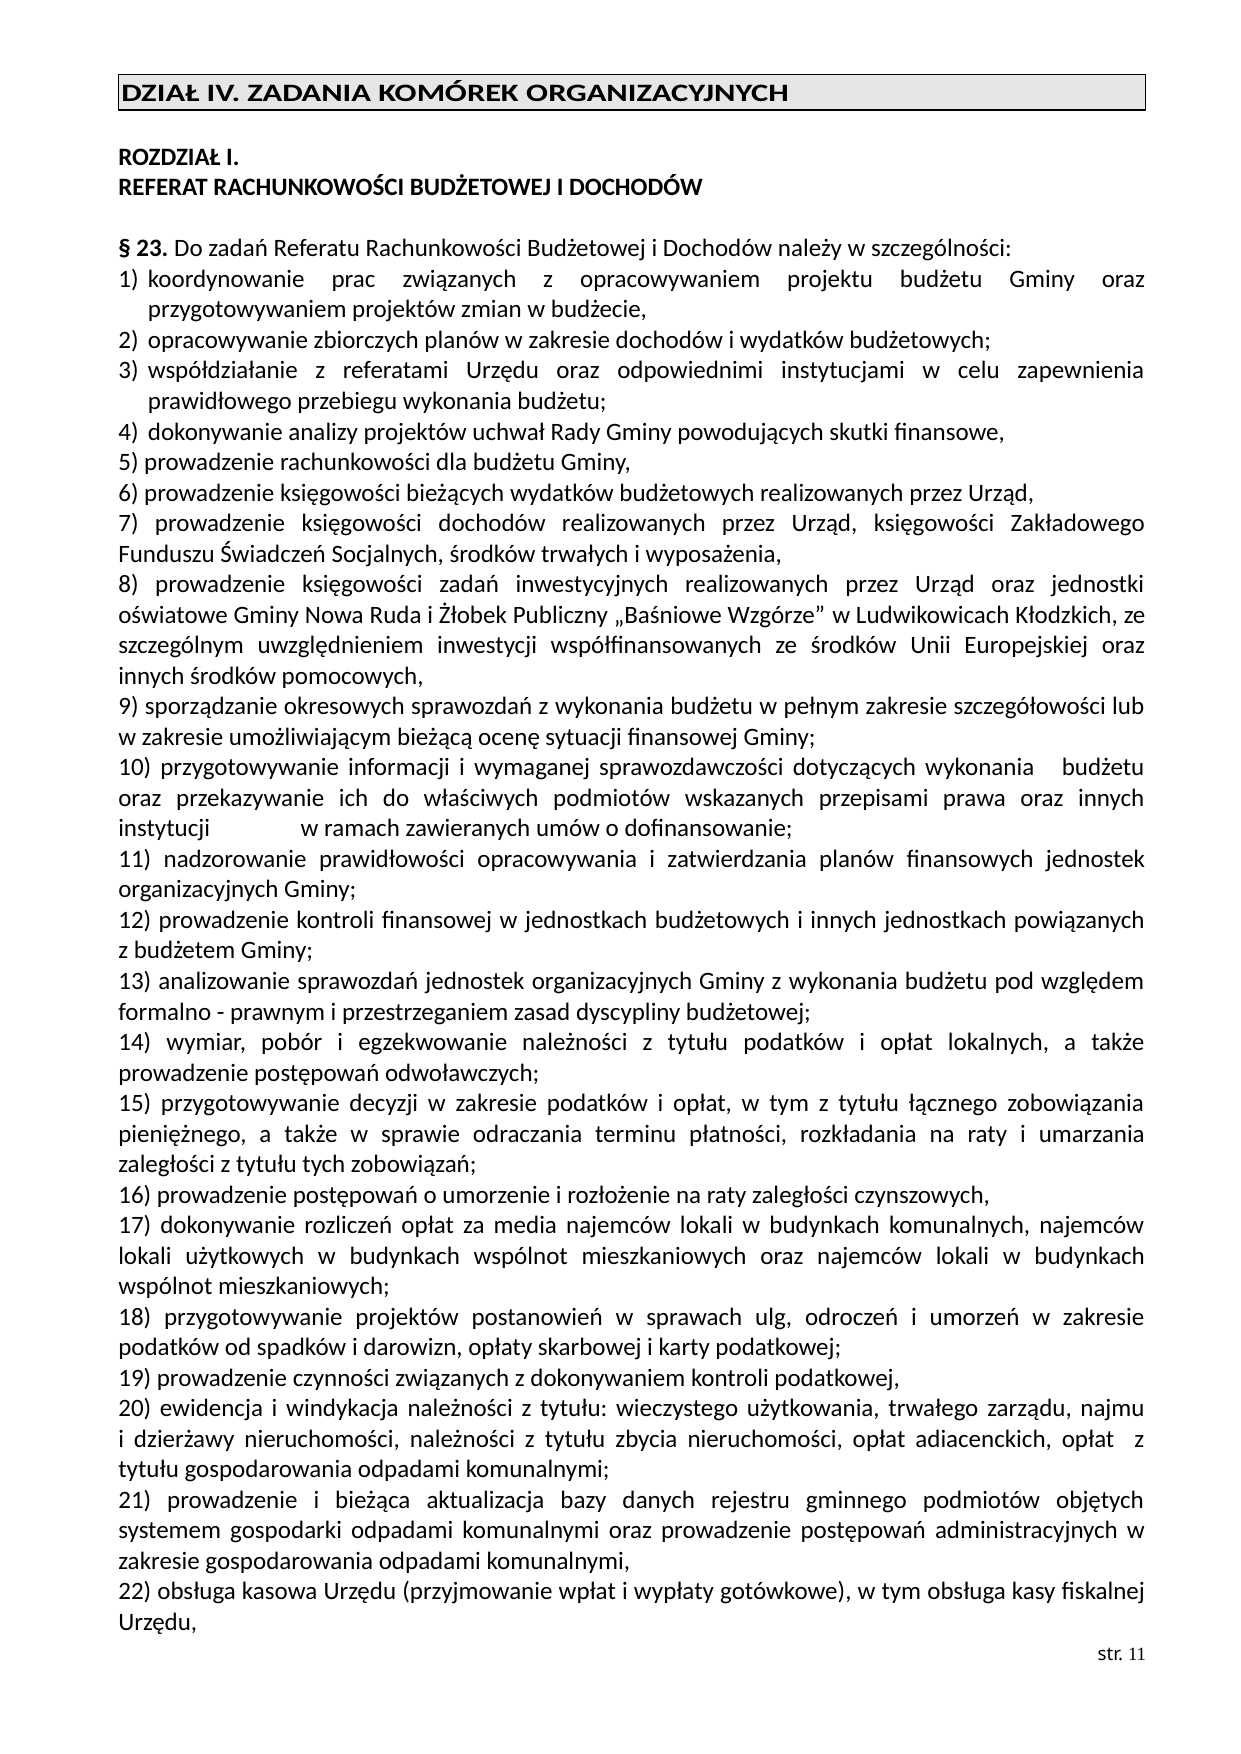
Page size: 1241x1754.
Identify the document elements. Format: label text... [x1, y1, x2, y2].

text 22) obsługa kasowa Urzędu (przyjmowanie wpłat i wypłaty gotówkowe), w tym obsługa kasy fiskalnej Urzędu, [118, 1576, 1146, 1637]
list opracowywanie zbiorczych planów w zakresie dochodów i wydatków budżetowych; [118, 324, 1146, 355]
text 10) przygotowywanie informacji i wymaganej sprawozdawczości dotyczących wykonania budżetu oraz przekazywanie ich do właściwych podmiotów wskazanych przepisami prawa oraz innych instytucji w ramach zawieranych umów o dofinansowanie; [118, 751, 1146, 843]
text ROZDZIAŁ I. [118, 141, 1146, 172]
text 8) prowadzenie księgowości zadań inwestycyjnych realizowanych przez Urząd oraz jednostki oświatowe Gminy Nowa Ruda i Żłobek Publiczny „Baśniowe Wzgórze” w Ludwikowicach Kłodzkich, ze szczególnym uwzględnieniem inwestycji współfinansowanych ze środków Unii Europejskiej oraz innych środków pomocowych, [118, 568, 1146, 690]
text 19) prowadzenie czynności związanych z dokonywaniem kontroli podatkowej, [118, 1362, 1146, 1392]
list koordynowanie prac związanych z opracowywaniem projektu budżetu Gminy oraz przygotowywaniem projektów zmian w budżecie, [118, 263, 1146, 324]
text § 23. Do zadań Referatu Rachunkowości Budżetowej i Dochodów należy w szczególności: [118, 202, 1146, 263]
text 6) prowadzenie księgowości bieżących wydatków budżetowych realizowanych przez Urząd, [118, 477, 1146, 507]
text 17) dokonywanie rozliczeń opłat za media najemców lokali w budynkach komunalnych, najemców lokali użytkowych w budynkach wspólnot mieszkaniowych oraz najemców lokali w budynkach wspólnot mieszkaniowych; [118, 1209, 1146, 1301]
text 15) przygotowywanie decyzji w zakresie podatków i opłat, w tym z tytułu łącznego zobowiązania pieniężnego, a także w sprawie odraczania terminu płatności, rozkładania na raty i umarzania zaległości z tytułu tych zobowiązań; [118, 1087, 1146, 1179]
text 20) ewidencja i windykacja należności z tytułu: wieczystego użytkowania, trwałego zarządu, najmu i dzierżawy nieruchomości, należności z tytułu zbycia nieruchomości, opłat adiacenckich, opłat z tytułu gospodarowania odpadami komunalnymi; [118, 1392, 1146, 1484]
text DZIAŁ IV. ZADANIA KOMÓREK ORGANIZACYJNYCH [119, 75, 1145, 109]
text 21) prowadzenie i bieżąca aktualizacja bazy danych rejestru gminnego podmiotów objętych systemem gospodarki odpadami komunalnymi oraz prowadzenie postępowań administracyjnych w zakresie gospodarowania odpadami komunalnymi, [118, 1484, 1146, 1576]
list współdziałanie z referatami Urzędu oraz odpowiednimi instytucjami w celu zapewnienia prawidłowego przebiegu wykonania budżetu; [118, 355, 1146, 416]
list dokonywanie analizy projektów uchwał Rady Gminy powodujących skutki finansowe, [118, 416, 1146, 446]
text 11) nadzorowanie prawidłowości opracowywania i zatwierdzania planów finansowych jednostek organizacyjnych Gminy; [118, 843, 1146, 904]
text 13) analizowanie sprawozdań jednostek organizacyjnych Gminy z wykonania budżetu pod względem formalno - prawnym i przestrzeganiem zasad dyscypliny budżetowej; [118, 965, 1146, 1026]
text 14) wymiar, pobór i egzekwowanie należności z tytułu podatków i opłat lokalnych, a także prowadzenie postępowań odwoławczych; [118, 1026, 1146, 1087]
text 12) prowadzenie kontroli finansowej w jednostkach budżetowych i innych jednostkach powiązanych z budżetem Gminy; [118, 904, 1146, 965]
text 18) przygotowywanie projektów postanowień w sprawach ulg, odroczeń i umorzeń w zakresie podatków od spadków i darowizn, opłaty skarbowej i karty podatkowej; [118, 1301, 1146, 1362]
text 5) prowadzenie rachunkowości dla budżetu Gminy, [118, 446, 1146, 477]
text 9) sporządzanie okresowych sprawozdań z wykonania budżetu w pełnym zakresie szczegółowości lub w zakresie umożliwiającym bieżącą ocenę sytuacji finansowej Gminy; [118, 690, 1146, 751]
text 7) prowadzenie księgowości dochodów realizowanych przez Urząd, księgowości Zakładowego Funduszu Świadczeń Socjalnych, środków trwałych i wyposażenia, [118, 507, 1146, 568]
text 16) prowadzenie postępowań o umorzenie i rozłożenie na raty zaległości czynszowych, [118, 1179, 1146, 1209]
text REFERAT RACHUNKOWOŚCI BUDŻETOWEJ I DOCHODÓW [118, 172, 1146, 202]
